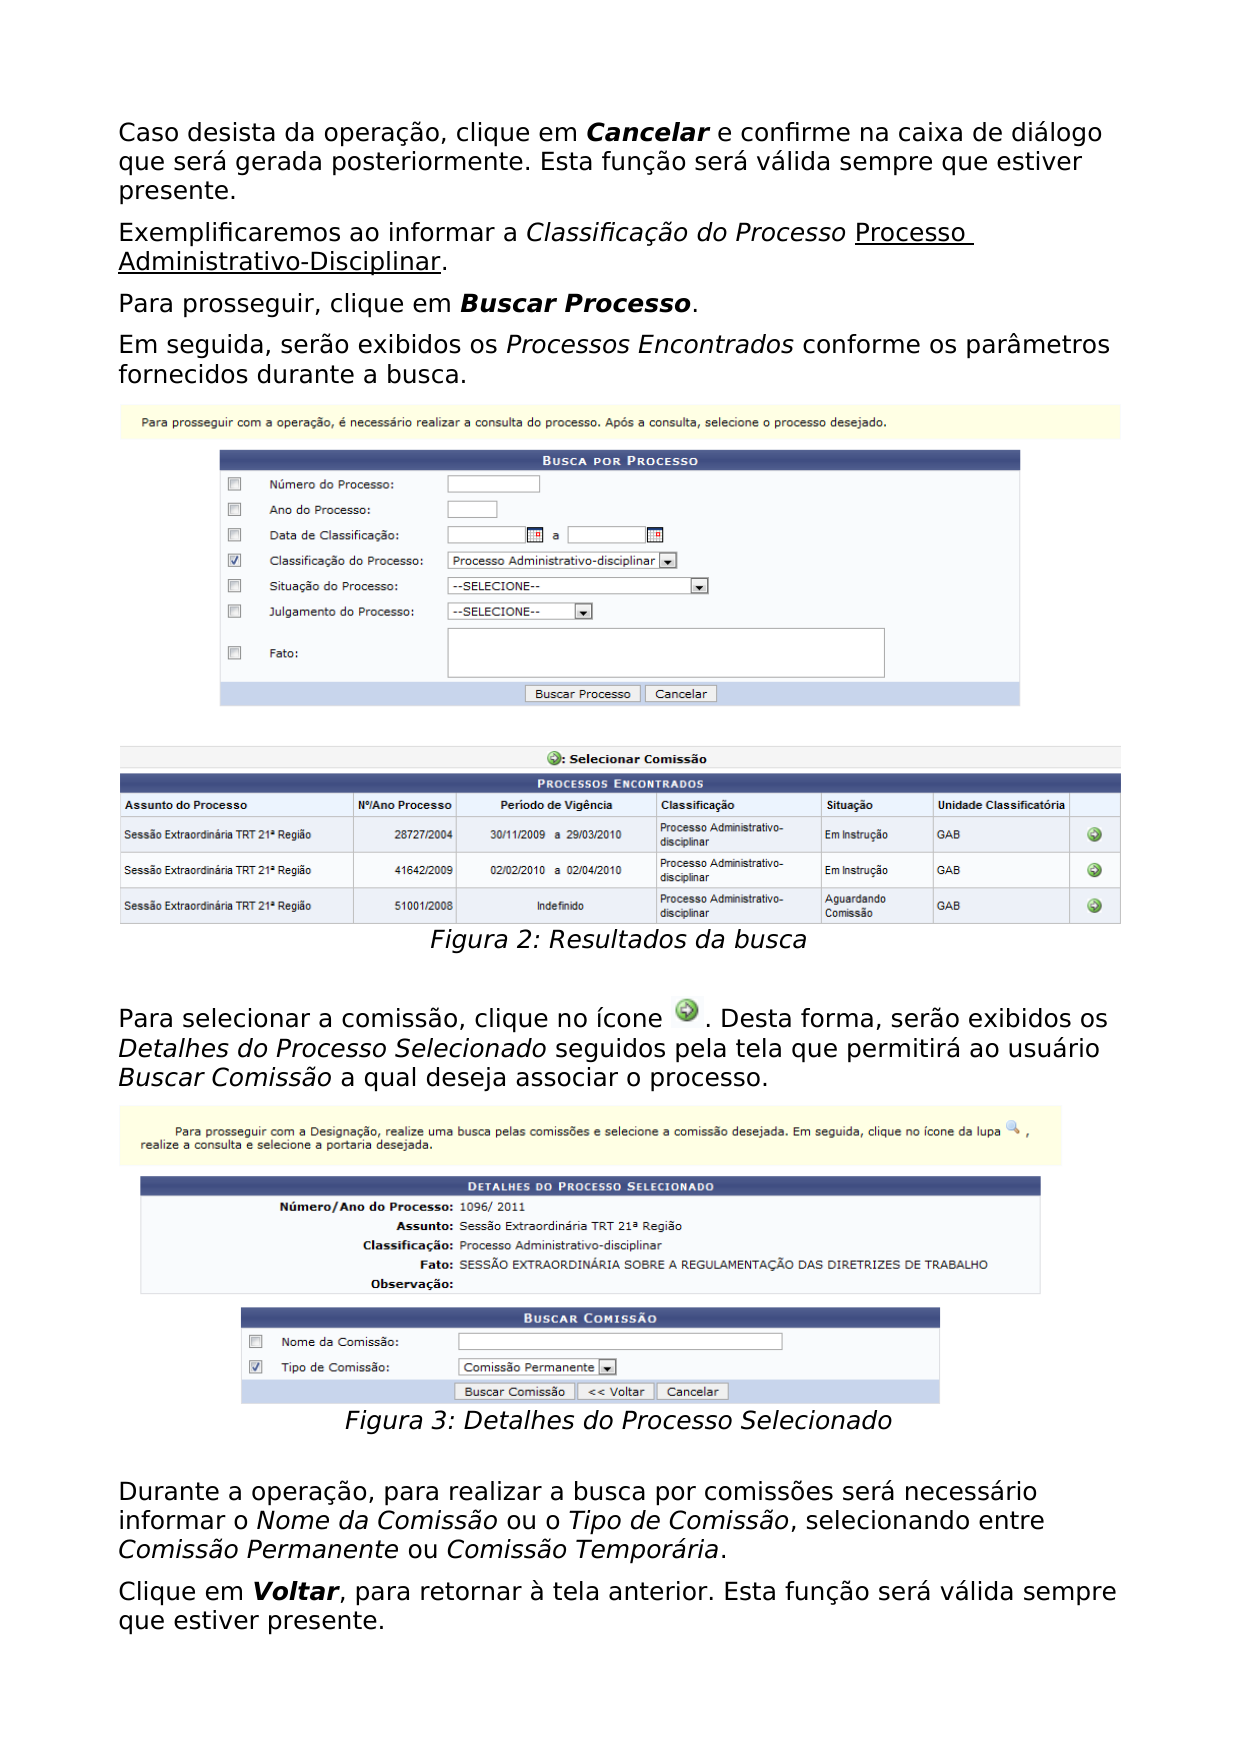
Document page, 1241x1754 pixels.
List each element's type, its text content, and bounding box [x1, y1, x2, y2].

text Clique em Voltar, para retornar à tela anterior. Esta função será válida sempre que estiver presente. [118, 1577, 1122, 1635]
text Durante a operação, para realizar a busca por comissões será necessário informar o Nome da Comissão ou o Tipo de Comissão, selecionando entre Comissão Permanente ou Comissão Temporária. [118, 1477, 1122, 1564]
text Para selecionar a comissão, clique no ícone . Desta forma, serão exibidos os Detalhes do Processo Selecionado seguidos pela tela que permitirá ao usuário Buscar Comissão a qual deseja associar o processo. [118, 997, 1122, 1092]
picture [118, 401, 1123, 926]
picture [118, 1104, 1123, 1406]
text Exemplificaremos ao informar a Classificação do Processo Processo Administrativo-Disciplinar. [118, 218, 1122, 276]
text Caso desista da operação, clique em Cancelar e confirme na caixa de diálogo que será gerada posteriormente. Esta função será válida sempre que estiver presente. [118, 118, 1122, 206]
picture [671, 996, 704, 1028]
text Figura 2: Resultados da busca [118, 926, 1122, 955]
text Figura 3: Detalhes do Processo Selecionado [118, 1406, 1122, 1435]
text Para prosseguir, clique em Buscar Processo. [118, 289, 1122, 318]
text Em seguida, serão exibidos os Processos Encontrados conforme os parâmetros fornecidos durante a busca. [118, 331, 1122, 389]
